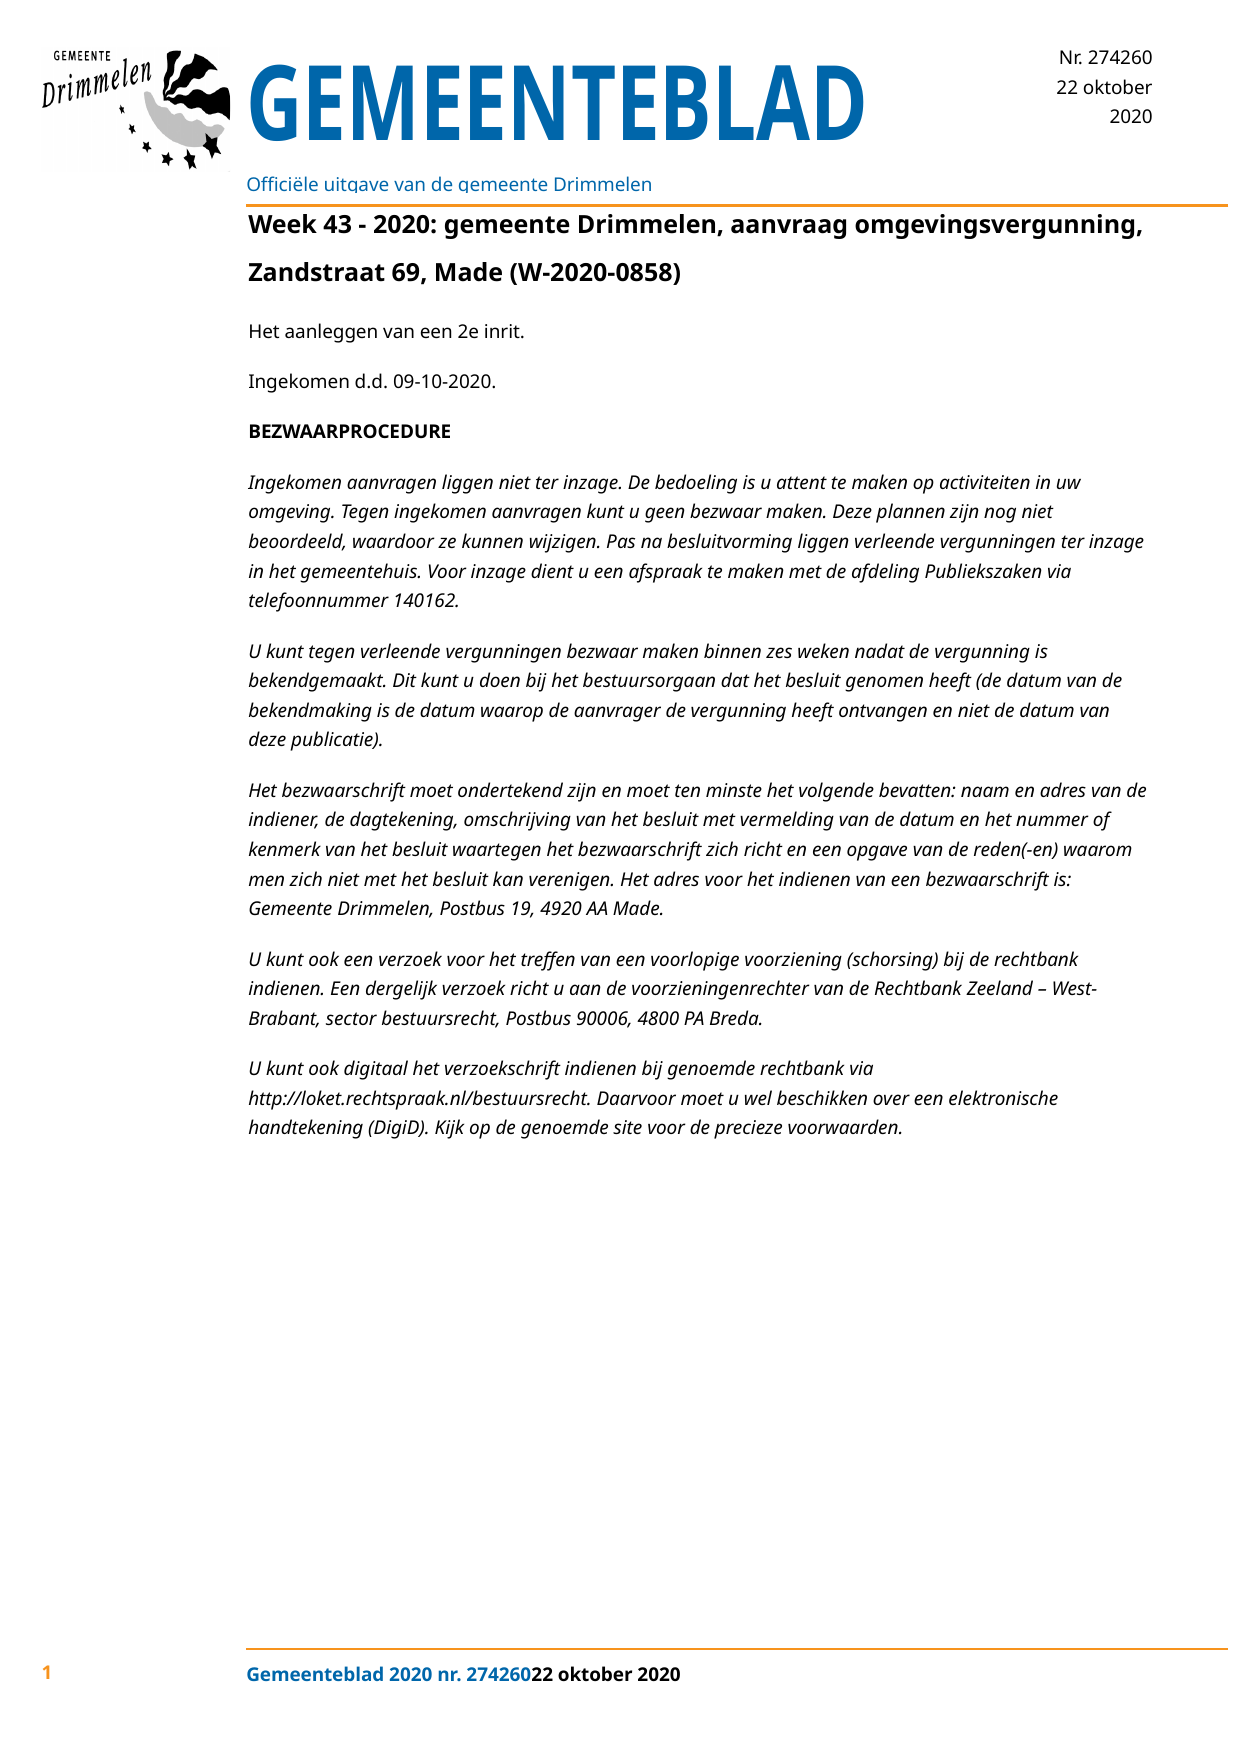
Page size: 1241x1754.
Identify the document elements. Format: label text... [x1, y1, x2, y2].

text Het bezwaarschrift moet ondertekend zijn en moet ten minste het volgende bevatten: naam en adres van de indiener, de dagtekening, omschrijving van het besluit met vermelding van de datum en het nummer of kenmerk van het besluit waartegen het bezwaarschrift zich richt en een opgave van de reden(-en) waarom men zich niet met het besluit kan verenigen. Het adres voor het indienen van een bezwaarschrift is: Gemeente Drimmelen, Postbus 19, 4920 AA Made. [248, 777, 1152, 921]
text U kunt tegen verleende vergunningen bezwaar maken binnen zes weken nadat de vergunning is bekendgemaakt. Dit kunt u doen bij het bestuursorgaan dat het besluit genomen heeft (de datum van de bekendmaking is de datum waarop de aanvrager de vergunning heeft ontvangen en niet de datum van deze publicatie). [248, 638, 1152, 752]
text U kunt ook digitaal het verzoekschrift indienen bij genoemde rechtbank via http://loket.rechtspraak.nl/bestuursrecht. Daarvoor moet u wel beschikken over een elektronische handtekening (DigiD). Kijk op de genoemde site voor de precieze voorwaarden. [248, 1055, 1152, 1140]
text Ingekomen aanvragen liggen niet ter inzage. De bedoeling is u attent te maken op activiteiten in uw omgeving. Tegen ingekomen aanvragen kunt u geen bezwaar maken. Deze plannen zijn nog niet beoordeeld, waardoor ze kunnen wijzigen. Pas na besluitvorming liggen verleende vergunningen ter inzage in het gemeentehuis. Voor inzage dient u een afspraak te maken met de afdeling Publiekszaken via telefoonnummer 140162. [248, 469, 1152, 613]
text Het aanleggen van een 2e inrit. [248, 318, 1152, 344]
text BEZWAARPROCEDURE [248, 419, 1152, 444]
text Week 43 - 2020: gemeente Drimmelen, aanvraag omgevingsvergunning, Zandstraat 69, Made (W-2020-0858) [248, 207, 1152, 288]
text U kunt ook een verzoek voor het treffen van een voorlopige voorziening (schorsing) bij de rechtbank indienen. Een dergelijk verzoek richt u aan de voorzieningenrechter van de Rechtbank Zeeland – West-Brabant, sector bestuursrecht, Postbus 90006, 4800 PA Breda. [248, 946, 1152, 1031]
picture [41, 47, 231, 172]
text Ingekomen d.d. 09-10-2020. [248, 368, 1152, 394]
